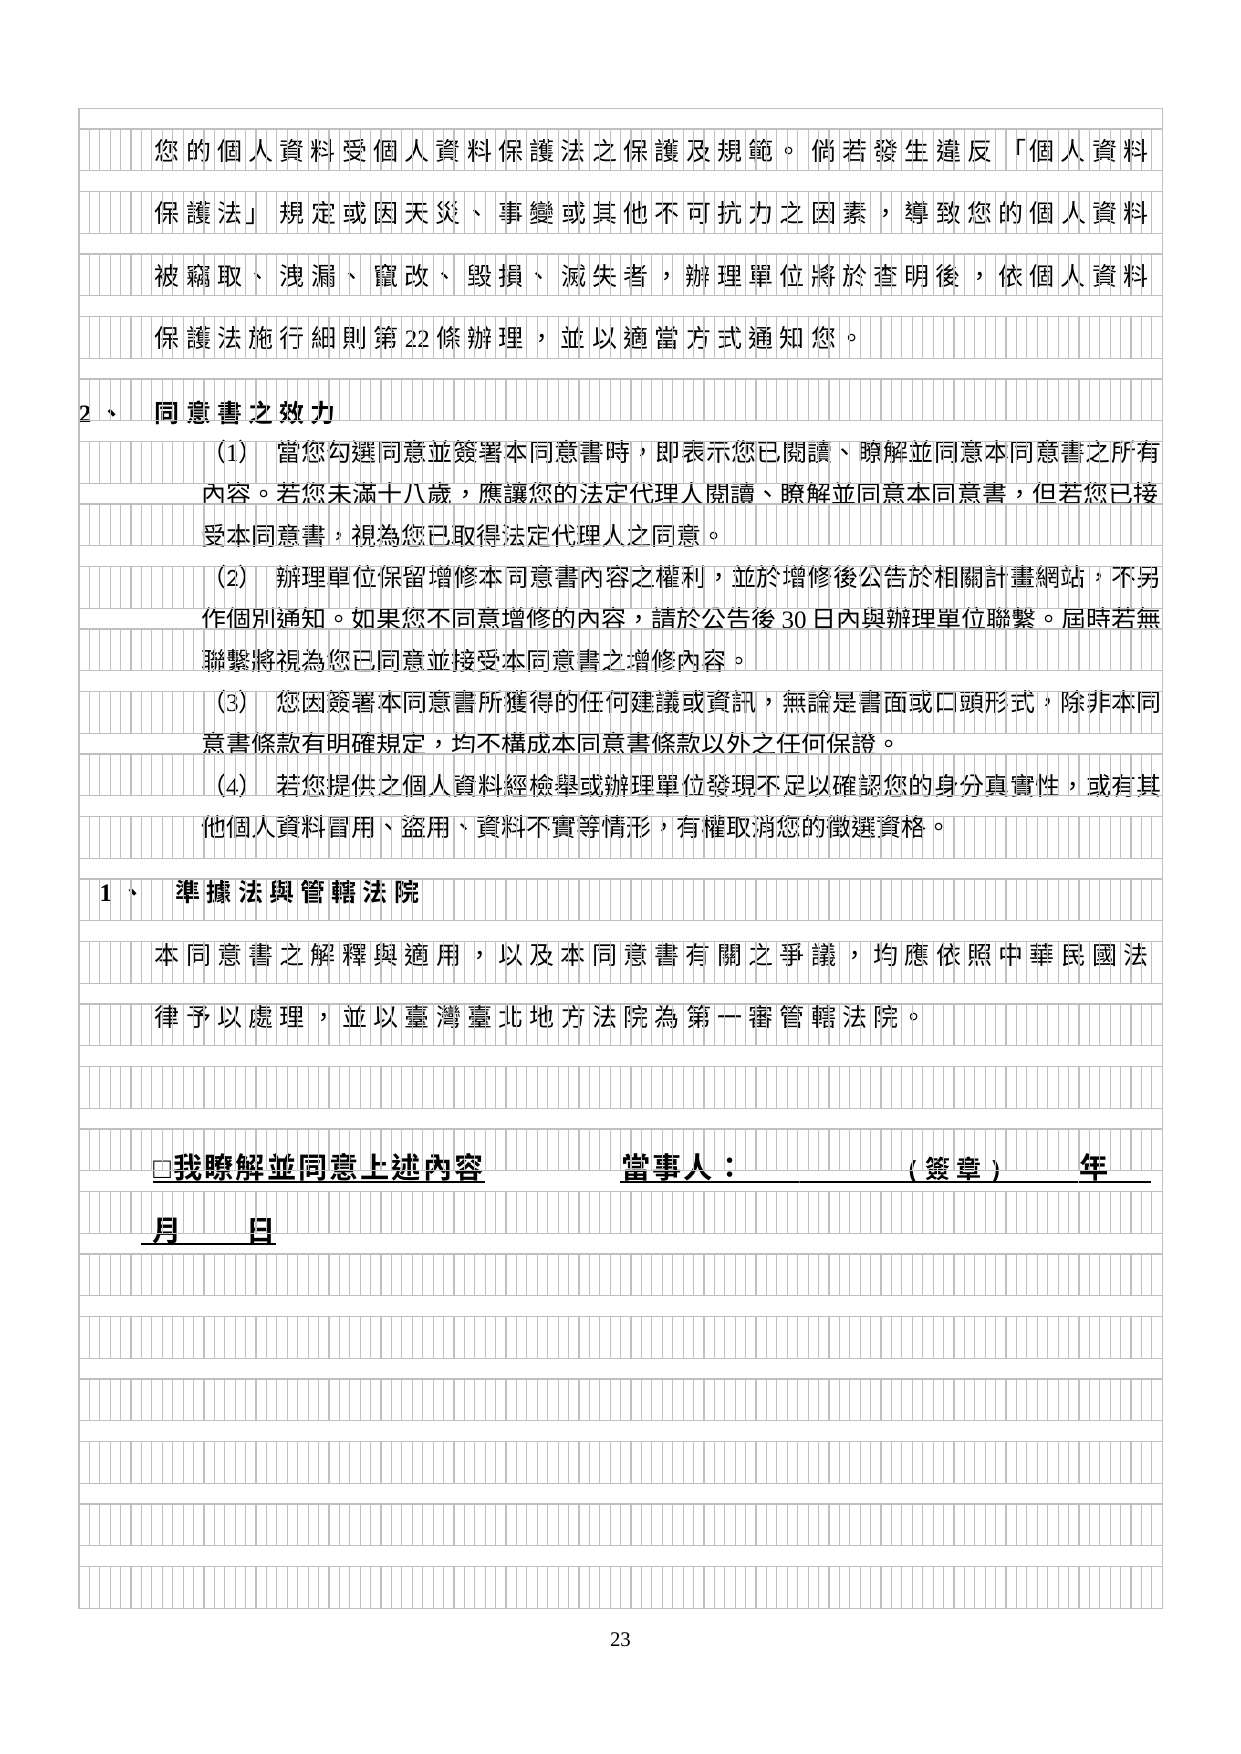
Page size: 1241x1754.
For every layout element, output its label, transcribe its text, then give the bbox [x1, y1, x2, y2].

text 您的個人資料受個人資料保護法之保護及規範。倘若發生違反「個人資料保護法」規定或因天災、事變或其他不可抗力之因素，導致您的個人資料被竊取、洩漏、竄改、毀損、滅失者，辦理單位將於查明後，依個人資料保護法施行細則第22條辦理，並以適當方式通知您。 [141, 234, 1162, 253]
list 準據法與管轄法院 [465, 880, 474, 912]
list 您因簽署本同意書所獲得的任何建議或資訊，無論是書面或口頭形式，除非本同意書條款有明確規定，均不構成本同意書條款以外之任何保證。 [843, 734, 1162, 753]
list 準據法與管轄法院 [788, 880, 797, 912]
list 準據法與管轄法院 [340, 885, 349, 912]
list 同意書之效力 [1152, 380, 1162, 420]
list 準據法與管轄法院 [392, 880, 401, 912]
list 準據法與管轄法院 [725, 880, 735, 912]
list 準據法與管轄法院 [642, 880, 651, 912]
list 準據法與管轄法院 [236, 880, 245, 912]
text 本同意書之解釋與適用，以及本同意書有關之爭議，均應依照中華民國法律予以處理，並以臺灣臺北地方法院為第一審管轄法院。 [141, 984, 1162, 1003]
list 同意書之效力 [236, 380, 245, 420]
list 同意書之效力 [850, 380, 860, 420]
list 同意書之效力 [184, 380, 193, 420]
list 準據法與管轄法院 [632, 880, 641, 912]
list 準據法與管轄法院 [913, 880, 922, 912]
list 準據法與管轄法院 [652, 880, 662, 912]
list 同意書之效力 [996, 380, 1005, 420]
text 您的個人資料受個人資料保護法之保護及規範。倘若發生違反「個人資料保護法」規定或因天災、事變或其他不可抗力之因素，導致您的個人資料被竊取、洩漏、竄改、毀損、滅失者，辦理單位將於查明後，依個人資料保護法施行細則第22條辦理，並以適當方式通知您。 [141, 171, 1162, 191]
list 同意書之效力 [694, 380, 703, 420]
list 準據法與管轄法院 [871, 880, 880, 912]
list 當您勾選同意並簽署本同意書時，即表示您已閱讀、瞭解並同意本同意書之所有內容。若您未滿十八歲，應讓您的法定代理人閱讀、瞭解並同意本同意書，但若您已接受本同意書，視為您已取得法定代理人之同意。 [201, 546, 1162, 552]
list 同意書之效力 [309, 380, 318, 420]
list 準據法與管轄法院 [923, 880, 933, 912]
list 準據法與管轄法院 [892, 880, 901, 912]
list 同意書之效力 [1080, 380, 1089, 420]
list 同意書之效力 [902, 380, 912, 420]
list 同意書之效力 [798, 380, 808, 420]
list 同意書之效力 [861, 380, 870, 420]
list 準據法與管轄法院 [1152, 880, 1162, 912]
list 同意書之效力 [1111, 380, 1120, 420]
list 同意書之效力 [486, 380, 495, 420]
list 準據法與管轄法院 [1048, 880, 1058, 912]
list 同意書之效力 [882, 380, 891, 420]
list 同意書之效力 [413, 380, 422, 420]
list 準據法與管轄法院 [1017, 880, 1026, 912]
list 準據法與管轄法院 [902, 880, 912, 912]
list 同意書之效力 [632, 380, 641, 420]
list 同意書之效力 [277, 380, 287, 420]
list 準據法與管轄法院 [527, 880, 537, 912]
list 同意書之效力 [402, 380, 412, 420]
list 準據法與管轄法院 [777, 880, 787, 912]
list 準據法與管轄法院 [152, 880, 162, 912]
list 準據法與管轄法院 [830, 880, 839, 912]
list 同意書之效力 [80, 380, 89, 407]
list 同意書之效力 [205, 380, 214, 420]
list 同意書之效力 [1007, 380, 1016, 420]
list 準據法與管轄法院 [486, 880, 495, 912]
list 準據法與管轄法院 [173, 880, 183, 912]
list 同意書之效力 [1069, 380, 1078, 420]
list 同意書之效力 [382, 380, 391, 420]
list 同意書之效力 [1100, 380, 1110, 420]
list 同意書之效力 [527, 380, 537, 420]
list 準據法與管轄法院 [1111, 880, 1120, 912]
text □我瞭解並同意上述內容 當事人： (簽章) 年 月 日 [322, 1171, 426, 1181]
list 同意書之效力 [267, 380, 276, 420]
list 同意書之效力 [496, 380, 505, 420]
list 準據法與管轄法院 [861, 880, 870, 912]
list 準據法與管轄法院 [257, 880, 266, 912]
list 準據法與管轄法院 [986, 880, 995, 912]
list 同意書之效力 [569, 380, 578, 420]
list 準據法與管轄法院 [580, 880, 589, 912]
list 準據法與管轄法院 [205, 880, 214, 912]
list 同意書之效力 [548, 380, 558, 420]
list 準據法與管轄法院 [132, 880, 141, 912]
list 同意書之效力 [559, 380, 568, 420]
list 準據法與管轄法院 [330, 880, 339, 912]
list 準據法與管轄法院 [934, 880, 943, 912]
text □我瞭解並同意上述內容 當事人： (簽章) 年 月 日 [141, 1124, 1162, 1128]
list 準據法與管轄法院 [809, 880, 818, 912]
list 同意書之效力 [152, 380, 162, 420]
list 同意書之效力 [986, 380, 995, 420]
list 準據法與管轄法院 [757, 880, 766, 912]
list 同意書之效力 [100, 380, 110, 420]
list 同意書之效力 [955, 380, 964, 420]
list 準據法與管轄法院 [559, 880, 568, 912]
list 同意書之效力 [361, 380, 370, 420]
list 準據法與管轄法院 [434, 880, 443, 912]
list 同意書之效力 [340, 380, 349, 420]
list 準據法與管轄法院 [298, 880, 308, 912]
list 同意書之效力 [736, 380, 745, 420]
list 準據法與管轄法院 [548, 880, 558, 912]
list 同意書之效力 [673, 380, 683, 420]
list 準據法與管轄法院 [413, 880, 422, 912]
list 同意書之效力 [725, 380, 735, 420]
list 同意書之效力 [1017, 380, 1026, 420]
list 準據法與管轄法院 [402, 880, 412, 900]
list 同意書之效力 [1132, 380, 1141, 420]
list 同意書之效力 [142, 380, 151, 420]
list 同意書之效力 [757, 380, 766, 420]
list 同意書之效力 [1038, 380, 1047, 420]
list 準據法與管轄法院 [142, 880, 151, 912]
list 準據法與管轄法院 [611, 880, 620, 912]
list 辦理單位保留增修本同意書內容之權利，並於增修後公告於相關計畫網站，不另作個別通知。如果您不同意增修的內容，請於公告後30日內與辦理單位聯繫。屆時若無聯繫將視為您已同意並接受本同意書之增修內容。 [201, 671, 1162, 677]
list 準據法與管轄法院 [955, 880, 964, 912]
list 準據法與管轄法院 [1069, 880, 1078, 912]
list 同意書之效力 [965, 380, 974, 420]
list 同意書之效力 [1090, 380, 1099, 420]
list 同意書之效力 [663, 380, 672, 420]
list 準據法與管轄法院 [819, 880, 828, 912]
list 您因簽署本同意書所獲得的任何建議或資訊，無論是書面或口頭形式，除非本同意書條款有明確規定，均不構成本同意書條款以外之任何保證。 [396, 734, 473, 753]
list 同意書之效力 [173, 380, 183, 420]
list 同意書之效力 [215, 380, 224, 420]
list 準據法與管轄法院 [496, 880, 505, 912]
list 同意書之效力 [944, 380, 953, 420]
list 準據法與管轄法院 [715, 880, 724, 912]
list 準據法與管轄法院 [267, 880, 276, 912]
list 同意書之效力 [913, 380, 922, 420]
list 準據法與管轄法院 [684, 880, 693, 912]
list 準據法與管轄法院 [1080, 880, 1089, 912]
list 同意書之效力 [121, 380, 130, 420]
list 準據法與管轄法院 [1027, 880, 1037, 912]
text □我瞭解並同意上述內容 當事人： (簽章) 年 月 日 [996, 1171, 1093, 1181]
list 同意書之效力 [819, 380, 828, 420]
list 準據法與管轄法院 [600, 880, 610, 912]
list 同意書之效力 [1121, 380, 1130, 420]
list 同意書之效力 [350, 380, 360, 420]
list 準據法與管轄法院 [850, 880, 860, 912]
list 同意書之效力 [652, 380, 662, 420]
list 準據法與管轄法院 [1059, 880, 1068, 912]
list 同意書之效力 [465, 380, 474, 420]
list 同意書之效力 [611, 380, 620, 420]
list 準據法與管轄法院 [111, 880, 120, 912]
list 同意書之效力 [767, 380, 776, 420]
list 同意書之效力 [1142, 380, 1151, 420]
text 本同意書之解釋與適用，以及本同意書有關之爭議，均應依照中華民國法律予以處理，並以臺灣臺北地方法院為第一審管轄法院。 [141, 921, 1162, 941]
list 準據法與管轄法院 [996, 880, 1005, 912]
list 同意書之效力 [507, 380, 516, 420]
list 同意書之效力 [257, 380, 266, 405]
list 同意書之效力 [715, 380, 724, 420]
list 準據法與管轄法院 [1007, 880, 1016, 912]
list 同意書之效力 [923, 380, 933, 420]
list 您因簽署本同意書所獲得的任何建議或資訊，無論是書面或口頭形式，除非本同意書條款有明確規定，均不構成本同意書條款以外之任何保證。 [201, 683, 1162, 691]
list 同意書之效力 [840, 380, 849, 420]
list 準據法與管轄法院 [444, 880, 453, 912]
list 同意書之效力 [163, 380, 172, 402]
list 準據法與管轄法院 [91, 859, 1162, 878]
list 準據法與管轄法院 [475, 880, 485, 912]
list 準據法與管轄法院 [100, 880, 110, 912]
list 準據法與管轄法院 [705, 880, 714, 912]
text 您的個人資料受個人資料保護法之保護及規範。倘若發生違反「個人資料保護法」規定或因天災、事變或其他不可抗力之因素，導致您的個人資料被竊取、洩漏、竄改、毀損、滅失者，辦理單位將於查明後，依個人資料保護法施行細則第22條辦理，並以適當方式通知您。 [141, 109, 1162, 128]
list 辦理單位保留增修本同意書內容之權利，並於增修後公告於相關計畫網站，不另作個別通知。如果您不同意增修的內容，請於公告後30日內與辦理單位聯繫。屆時若無聯繫將視為您已同意並接受本同意書之增修內容。 [201, 558, 1162, 566]
list 準據法與管轄法院 [1142, 880, 1151, 912]
list 準據法與管轄法院 [121, 880, 130, 912]
list 準據法與管轄法院 [746, 880, 755, 912]
list 準據法與管轄法院 [350, 880, 360, 912]
list 同意書之效力 [80, 421, 1162, 433]
list 同意書之效力 [934, 380, 943, 420]
list 同意書之效力 [600, 380, 610, 420]
list 準據法與管轄法院 [194, 880, 203, 912]
list 同意書之效力 [298, 380, 308, 420]
list 同意書之效力 [246, 380, 255, 420]
list 準據法與管轄法院 [1100, 880, 1110, 912]
list 準據法與管轄法院 [382, 880, 391, 912]
list 準據法與管轄法院 [319, 880, 328, 912]
list 同意書之效力 [975, 380, 985, 420]
text □我瞭解並同意上述內容 當事人： (簽章) 年 月 日 [141, 1234, 1162, 1249]
list 同意書之效力 [892, 380, 901, 420]
list 當您勾選同意並簽署本同意書時，即表示您已閱讀、瞭解並同意本同意書之所有內容。若您未滿十八歲，應讓您的法定代理人閱讀、瞭解並同意本同意書，但若您已接受本同意書，視為您已取得法定代理人之同意。 [201, 433, 1162, 441]
list 準據法與管轄法院 [694, 880, 703, 912]
list 同意書之效力 [371, 380, 380, 420]
list 同意書之效力 [423, 380, 433, 420]
list 同意書之效力 [788, 380, 797, 420]
list 準據法與管轄法院 [944, 880, 953, 912]
list 準據法與管轄法院 [673, 880, 683, 912]
list 同意書之效力 [777, 380, 787, 420]
list 準據法與管轄法院 [517, 880, 526, 912]
list 準據法與管轄法院 [736, 880, 745, 912]
list 同意書之效力 [1048, 380, 1058, 420]
list 準據法與管轄法院 [1121, 880, 1130, 912]
list 同意書之效力 [455, 380, 464, 420]
list 若您提供之個人資料經檢舉或辦理單位發現不足以確認您的身分真實性，或有其他個人資料冒用、盜用、資料不實等情形，有權取消您的徵選資格。 [201, 796, 1162, 816]
list 準據法與管轄法院 [402, 894, 412, 912]
text □我瞭解並同意上述內容 當事人： (簽章) 年 月 日 [141, 1171, 1162, 1191]
list 同意書之效力 [111, 380, 120, 420]
list 同意書之效力 [434, 380, 443, 420]
list 準據法與管轄法院 [163, 880, 172, 912]
list 同意書之效力 [475, 380, 485, 420]
list 同意書之效力 [194, 380, 203, 402]
list 同意書之效力 [590, 380, 599, 420]
list 同意書之效力 [1059, 380, 1068, 420]
list 同意書之效力 [80, 370, 1162, 378]
list 同意書之效力 [90, 380, 99, 420]
list 同意書之效力 [538, 380, 547, 420]
text 您的個人資料受個人資料保護法之保護及規範。倘若發生違反「個人資料保護法」規定或因天災、事變或其他不可抗力之因素，導致您的個人資料被竊取、洩漏、竄改、毀損、滅失者，辦理單位將於查明後，依個人資料保護法施行細則第22條辦理，並以適當方式通知您。 [141, 296, 1162, 316]
list 同意書之效力 [517, 380, 526, 420]
list 準據法與管轄法院 [975, 880, 985, 912]
list 同意書之效力 [621, 380, 630, 420]
list 同意書之效力 [580, 380, 589, 420]
list 同意書之效力 [1027, 380, 1037, 420]
list 準據法與管轄法院 [455, 880, 464, 912]
list 同意書之效力 [642, 380, 651, 420]
list 同意書之效力 [392, 380, 401, 420]
list 同意書之效力 [444, 380, 453, 420]
list 同意書之效力 [225, 380, 235, 402]
list 同意書之效力 [319, 380, 328, 406]
list 同意書之效力 [288, 380, 297, 410]
list 同意書之效力 [684, 380, 693, 420]
text □我瞭解並同意上述內容 當事人： (簽章) 年 月 日 [664, 1171, 912, 1181]
list 準據法與管轄法院 [882, 880, 891, 912]
list 準據法與管轄法院 [246, 893, 255, 912]
list 準據法與管轄法院 [590, 880, 599, 912]
list 準據法與管轄法院 [225, 880, 235, 912]
list 同意書之效力 [809, 380, 818, 420]
list 準據法與管轄法院 [663, 880, 672, 912]
list 準據法與管轄法院 [767, 880, 776, 912]
list 同意書之效力 [132, 380, 141, 420]
text □我瞭解並同意上述內容 當事人： (簽章) 年 月 日 [175, 1234, 250, 1243]
list 準據法與管轄法院 [288, 880, 297, 912]
list 同意書之效力 [330, 380, 339, 420]
list 同意書之效力 [871, 380, 880, 420]
list 同意書之效力 [705, 380, 714, 420]
list 準據法與管轄法院 [1090, 880, 1099, 912]
list 準據法與管轄法院 [538, 880, 547, 912]
list 準據法與管轄法院 [1132, 880, 1141, 912]
list 準據法與管轄法院 [1038, 880, 1047, 912]
list 準據法與管轄法院 [798, 880, 808, 912]
list 準據法與管轄法院 [621, 880, 630, 912]
list 準據法與管轄法院 [423, 880, 433, 912]
list 同意書之效力 [830, 380, 839, 420]
list 當您勾選同意並簽署本同意書時，即表示您已閱讀、瞭解並同意本同意書之所有內容。若您未滿十八歲，應讓您的法定代理人閱讀、瞭解並同意本同意書，但若您已接受本同意書，視為您已取得法定代理人之同意。 [214, 484, 338, 503]
list 準據法與管轄法院 [569, 880, 578, 912]
list 準據法與管轄法院 [91, 880, 99, 912]
list 準據法與管轄法院 [361, 880, 370, 912]
list 同意書之效力 [746, 380, 755, 420]
list 準據法與管轄法院 [507, 880, 516, 912]
list 準據法與管轄法院 [965, 880, 974, 912]
list 準據法與管轄法院 [840, 880, 849, 912]
text □我瞭解並同意上述內容 當事人： (簽章) 年 月 日 [913, 1171, 995, 1181]
